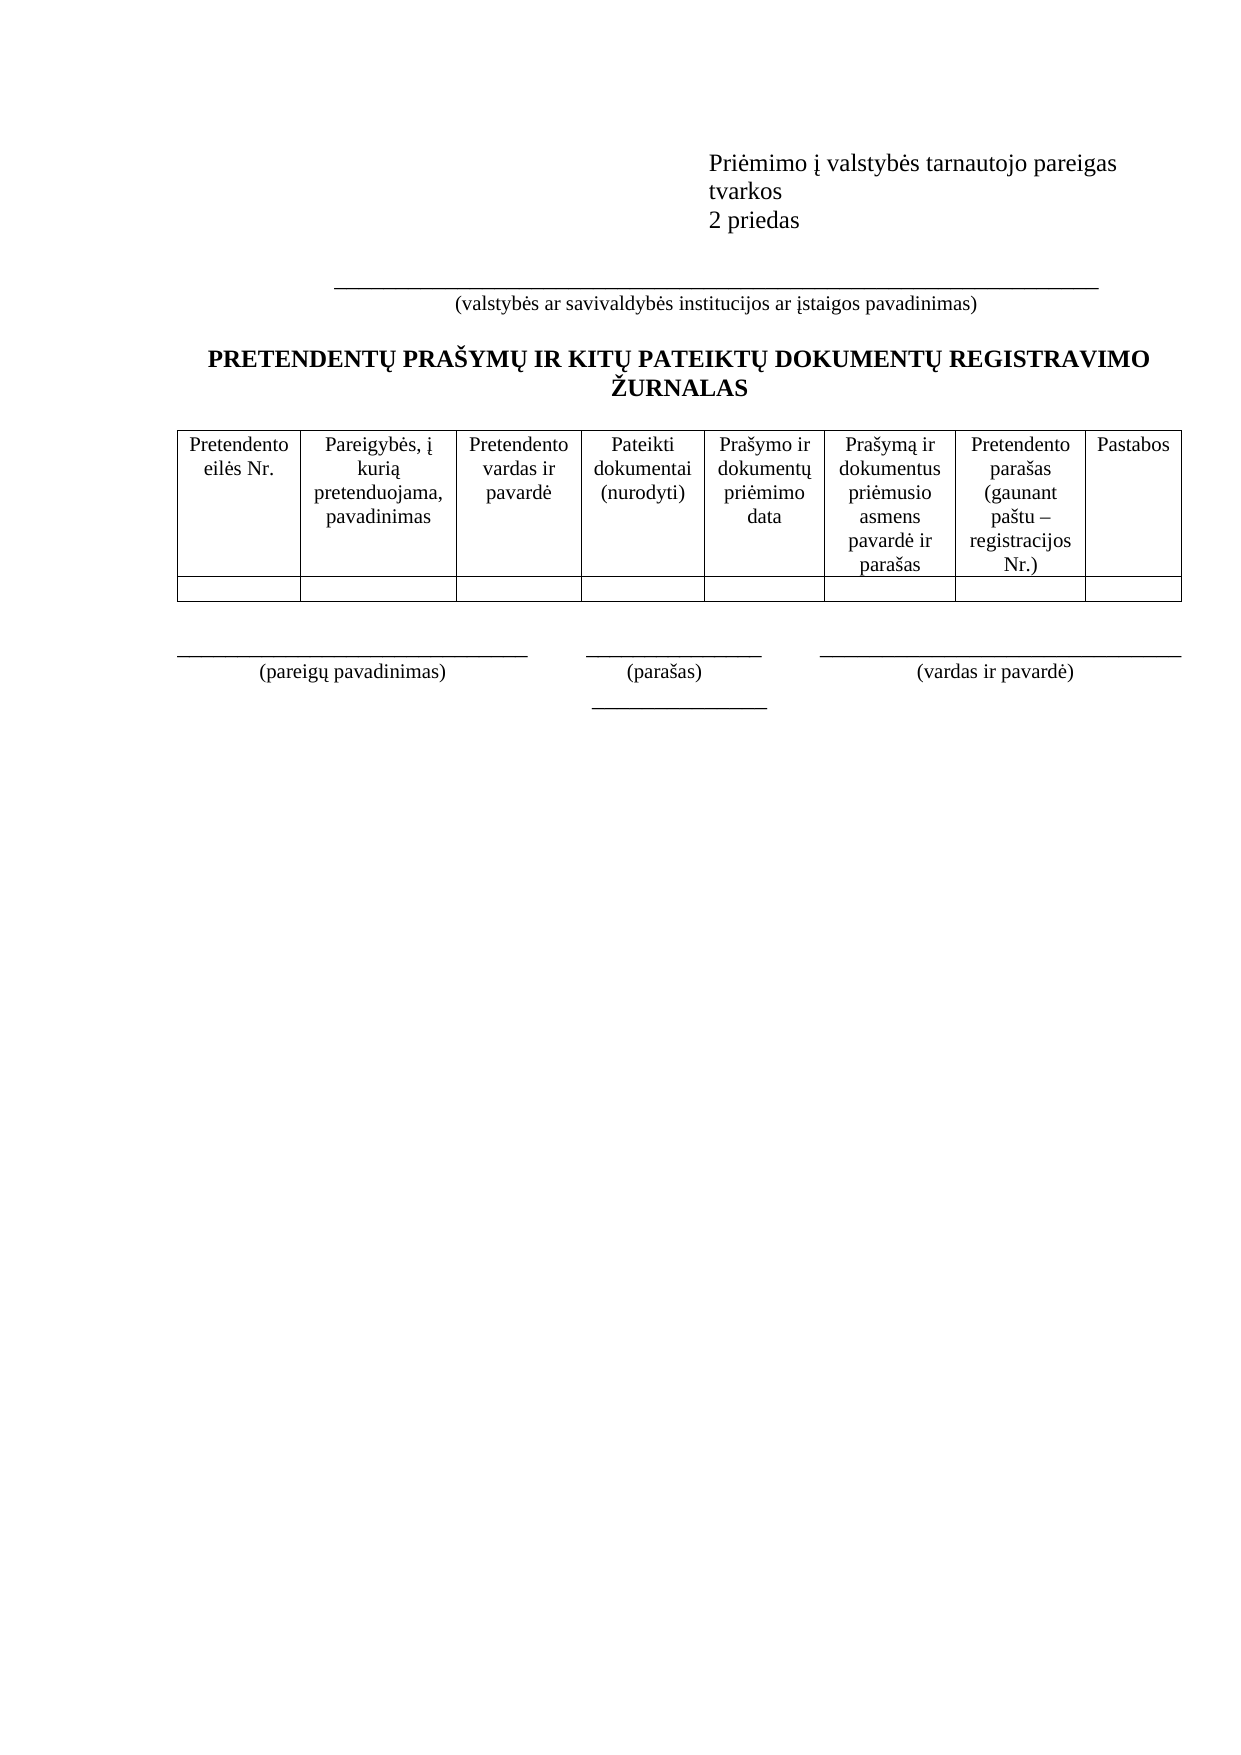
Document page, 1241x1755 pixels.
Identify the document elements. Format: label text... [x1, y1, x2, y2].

table_cell [457, 577, 581, 601]
text (valstybės ar savivaldybės institucijos ar įstaigos pavadinimas) [177, 291, 1181, 315]
table_cell [1086, 577, 1181, 601]
table_header Pretendento eilės Nr. [178, 431, 300, 576]
table_cell [582, 577, 704, 601]
table_cell [705, 577, 824, 601]
table_header Pateikti dokumentai (nurodyti) [582, 431, 704, 576]
table_header Prašymą ir dokumentus priėmusio asmens pavardė ir parašas [825, 431, 955, 576]
table_cell [956, 577, 1085, 601]
text ______________ [177, 683, 1181, 712]
table_header Pretendento parašas (gaunant paštu – registracijos Nr.) [956, 431, 1085, 576]
table_cell [825, 577, 955, 601]
table_header Pareigybės, į kurią pretenduojama, pavadinimas [301, 431, 456, 576]
text tvarkos [177, 176, 1181, 205]
text 2 priedas [177, 205, 1181, 234]
text Priėmimo į valstybės tarnautojo pareigas [177, 148, 1181, 176]
table_cell [301, 577, 456, 601]
table_header Pretendento vardas ir pavardė [457, 431, 581, 576]
text PRETENDENTŲ PRAŠYMŲ IR KITŲ PATEIKTŲ DOKUMENTŲ REGISTRAVIMO ŽURNALAS [177, 344, 1181, 402]
table_header Pastabos [1086, 431, 1181, 576]
text (pareigų pavadinimas) (parašas) (vardas ir pavardė) [177, 659, 1181, 683]
table_cell [178, 577, 300, 601]
table_header Prašymo ir dokumentų priėmimo data [705, 431, 824, 576]
